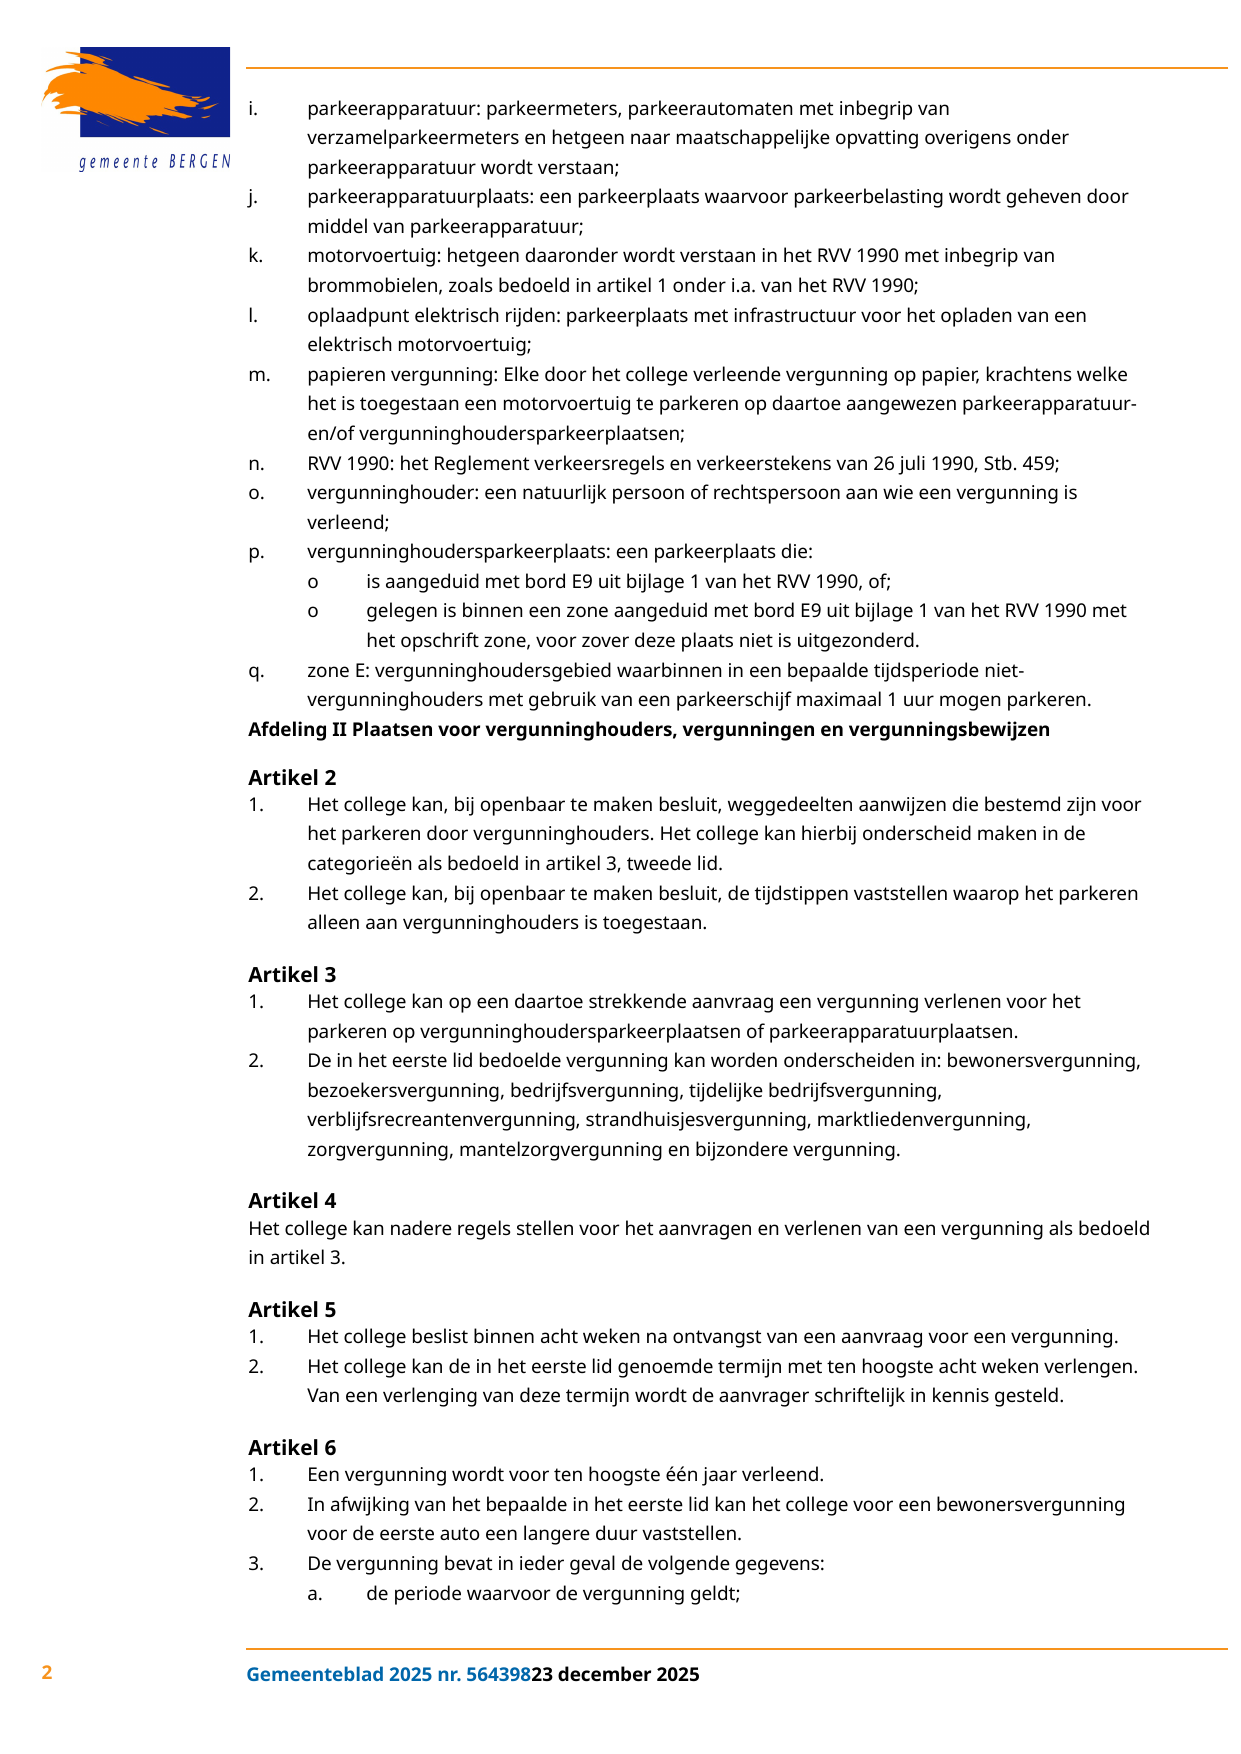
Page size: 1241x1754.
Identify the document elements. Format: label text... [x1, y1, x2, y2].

list is aangeduid met bord E9 uit bijlage 1 van het RVV 1990, of; [307, 568, 1152, 594]
list vergunninghouder: een natuurlijk persoon of rechtspersoon aan wie een vergunning is verleend; [248, 479, 1152, 535]
text Artikel 2 [248, 763, 1152, 791]
list de periode waarvoor de vergunning geldt; [307, 1580, 1152, 1606]
list papieren vergunning: Elke door het college verleende vergunning op papier, krachtens welke het is toegestaan een motorvoertuig te parkeren op daartoe aangewezen parkeerapparatuur- en/of vergunninghoudersparkeerplaatsen; [248, 361, 1152, 446]
list Het college kan op een daartoe strekkende aanvraag een vergunning verlenen voor het parkeren op vergunninghoudersparkeerplaatsen of parkeerapparatuurplaatsen. [248, 988, 1152, 1043]
text Het college kan nadere regels stellen voor het aanvragen en verlenen van een vergunning als bedoeld in artikel 3. [248, 1215, 1152, 1270]
list In afwijking van het bepaalde in het eerste lid kan het college voor een bewonersvergunning voor de eerste auto een langere duur vaststellen. [248, 1491, 1152, 1546]
list Het college kan, bij openbaar te maken besluit, de tijdstippen vaststellen waarop het parkeren alleen aan vergunninghouders is toegestaan. [248, 880, 1152, 935]
list gelegen is binnen een zone aangeduid met bord E9 uit bijlage 1 van het RVV 1990 met het opschrift zone, voor zover deze plaats niet is uitgezonderd. [307, 598, 1152, 653]
list oplaadpunt elektrisch rijden: parkeerplaats met infrastructuur voor het opladen van een elektrisch motorvoertuig; [248, 302, 1152, 357]
list RVV 1990: het Reglement verkeersregels en verkeerstekens van 26 juli 1990, Stb. 459; [248, 450, 1152, 476]
list De in het eerste lid bedoelde vergunning kan worden onderscheiden in: bewonersvergunning, bezoekersvergunning, bedrijfsvergunning, tijdelijke bedrijfsvergunning, verblijfsrecreantenvergunning, strandhuisjesvergunning, marktliedenvergunning, zorgvergunning, mantelzorgvergunning en bijzondere vergunning. [248, 1047, 1152, 1162]
text Artikel 4 [248, 1187, 1152, 1215]
list parkeerapparatuurplaats: een parkeerplaats waarvoor parkeerbelasting wordt geheven door middel van parkeerapparatuur; [248, 183, 1152, 239]
text Afdeling II Plaatsen voor vergunninghouders, vergunningen en vergunningsbewijzen [248, 716, 1152, 742]
list parkeerapparatuur: parkeermeters, parkeerautomaten met inbegrip van verzamelparkeermeters en hetgeen naar maatschappelijke opvatting overigens onder parkeerapparatuur wordt verstaan; [248, 95, 1152, 180]
list De vergunning bevat in ieder geval de volgende gegevens: [248, 1550, 1152, 1576]
list Een vergunning wordt voor ten hoogste één jaar verleend. [248, 1461, 1152, 1487]
list vergunninghoudersparkeerplaats: een parkeerplaats die: [248, 538, 1152, 564]
text Artikel 6 [248, 1433, 1152, 1461]
list Het college beslist binnen acht weken na ontvangst van een aanvraag voor een vergunning. [248, 1323, 1152, 1349]
list zone E: vergunninghoudersgebied waarbinnen in een bepaalde tijdsperiode niet-vergunninghouders met gebruik van een parkeerschijf maximaal 1 uur mogen parkeren. [248, 657, 1152, 712]
picture [41, 47, 231, 172]
list motorvoertuig: hetgeen daaronder wordt verstaan in het RVV 1990 met inbegrip van brommobielen, zoals bedoeld in artikel 1 onder i.a. van het RVV 1990; [248, 243, 1152, 298]
text Artikel 3 [248, 960, 1152, 988]
list Het college kan de in het eerste lid genoemde termijn met ten hoogste acht weken verlengen. Van een verlenging van deze termijn wordt de aanvrager schriftelijk in kennis gesteld. [248, 1353, 1152, 1408]
list Het college kan, bij openbaar te maken besluit, weggedeelten aanwijzen die bestemd zijn voor het parkeren door vergunninghouders. Het college kan hierbij onderscheid maken in de categorieën als bedoeld in artikel 3, tweede lid. [248, 791, 1152, 876]
text Artikel 5 [248, 1295, 1152, 1323]
